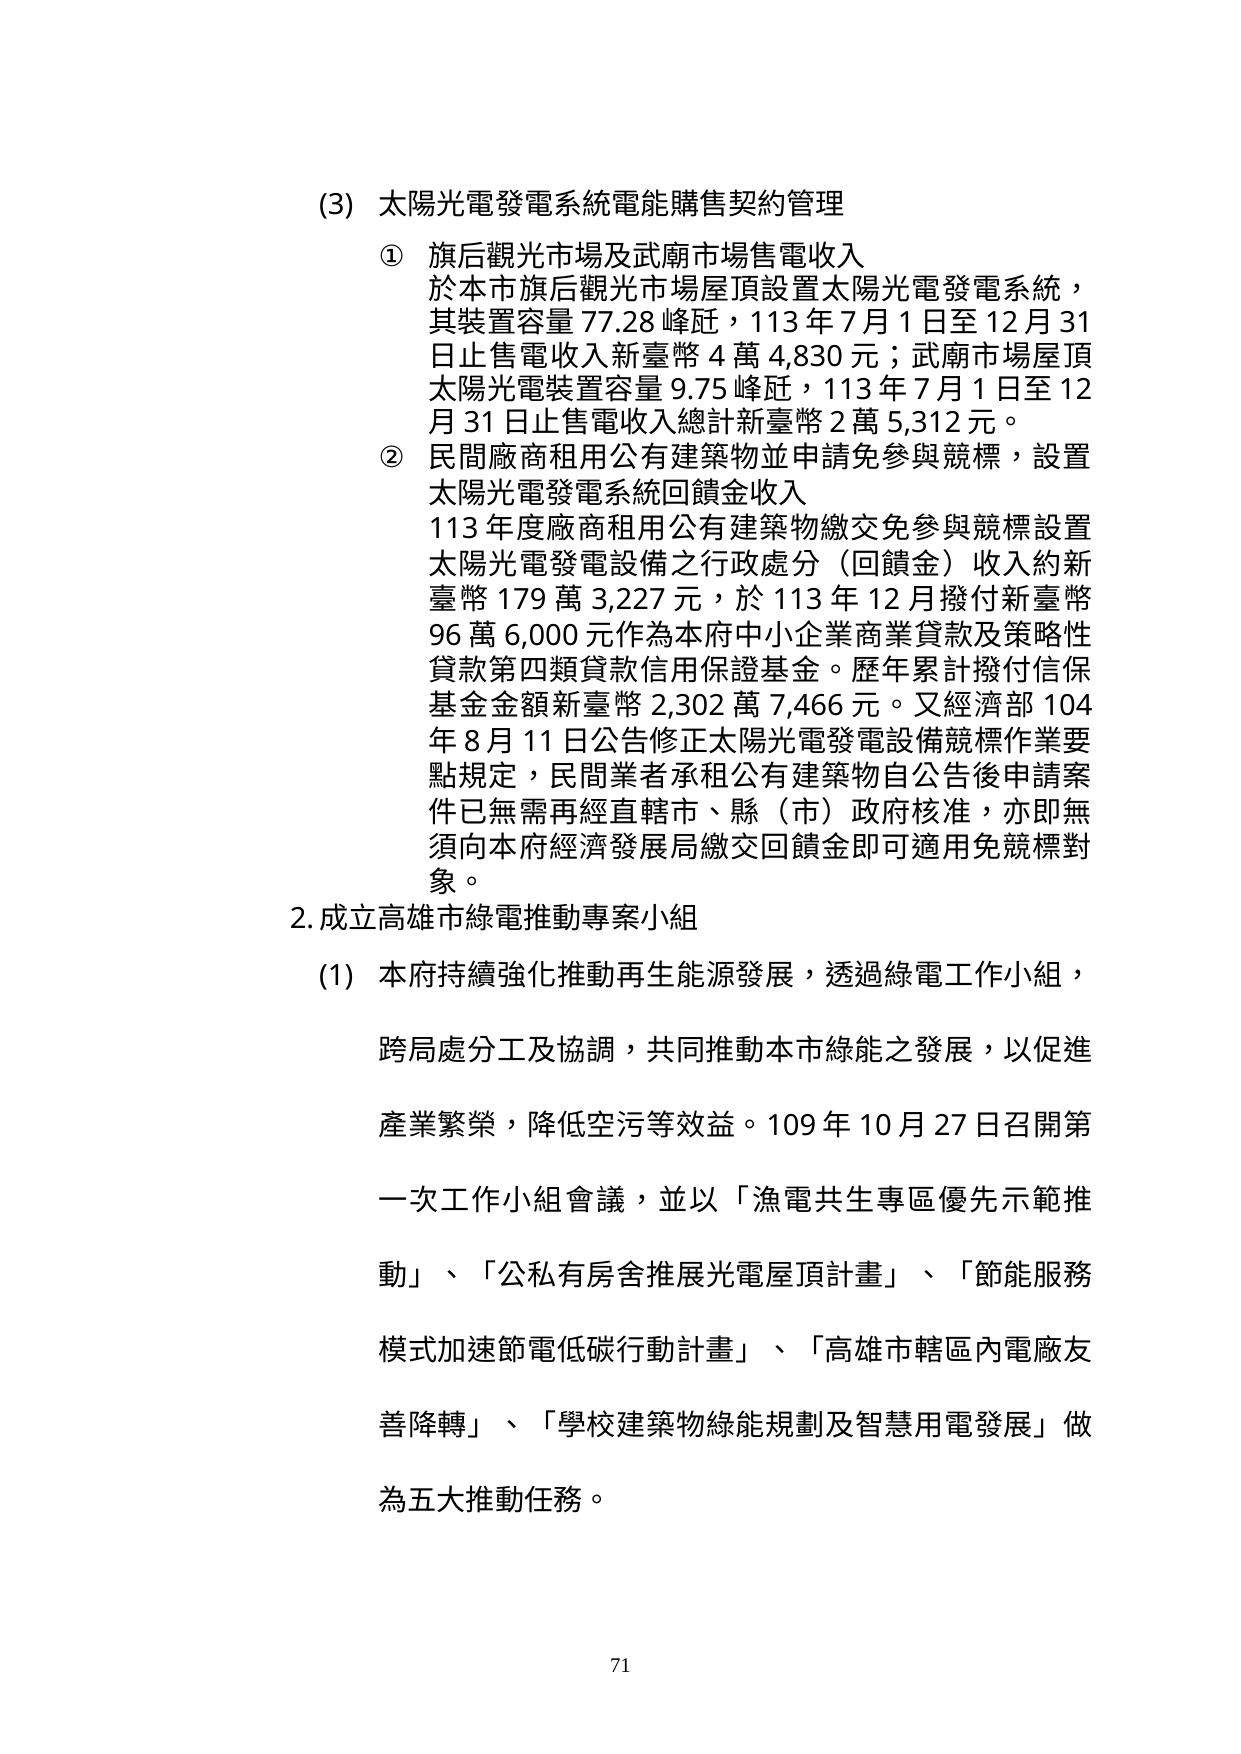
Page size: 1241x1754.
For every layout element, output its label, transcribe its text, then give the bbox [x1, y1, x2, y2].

list 旗后觀光市場及武廟市場售電收入 [378, 239, 1092, 273]
list 民間廠商租用公有建築物並申請免參與競標，設置太陽光電發電系統回饋金收入 [378, 439, 1092, 510]
list 113年度廠商租用公有建築物繳交免參與競標設置太陽光電發電設備之行政處分（回饋金）收入約新臺幣179萬3,227元，於113年12月撥付新臺幣96萬6,000元作為本府中小企業商業貸款及策略性貸款第四類貸款信用保證基金。歷年累計撥付信保基金金額新臺幣2,302萬7,466元。又經濟部104年8月11日公告修正太陽光電發電設備競標作業要點規定，民間業者承租公有建築物自公告後申請案件已無需再經直轄市、縣（市）政府核准，亦即無須向本府經濟發展局繳交回饋金即可適用免競標對象。 [428, 510, 1092, 900]
list 成立高雄市綠電推動專案小組 [289, 900, 1092, 935]
list 太陽光電發電系統電能購售契約管理 [319, 164, 1092, 239]
list 本府持續強化推動再生能源發展，透過綠電工作小組，跨局處分工及協調，共同推動本市綠能之發展，以促進產業繁榮，降低空污等效益。109年10月27日召開第一次工作小組會議，並以「漁電共生專區優先示範推動」、「公私有房舍推展光電屋頂計畫」、「節能服務模式加速節電低碳行動計畫」、「高雄市轄區內電廠友善降轉」、「學校建築物綠能規劃及智慧用電發展」做為五大推動任務。 [319, 935, 1092, 1535]
list 於本市旗后觀光市場屋頂設置太陽光電發電系統，其裝置容量77.28峰瓩，113年7月1日至12月31日止售電收入新臺幣4萬4,830元；武廟市場屋頂太陽光電裝置容量9.75峰瓩，113年7月1日至12月31日止售電收入總計新臺幣2萬5,312元。 [428, 273, 1092, 439]
